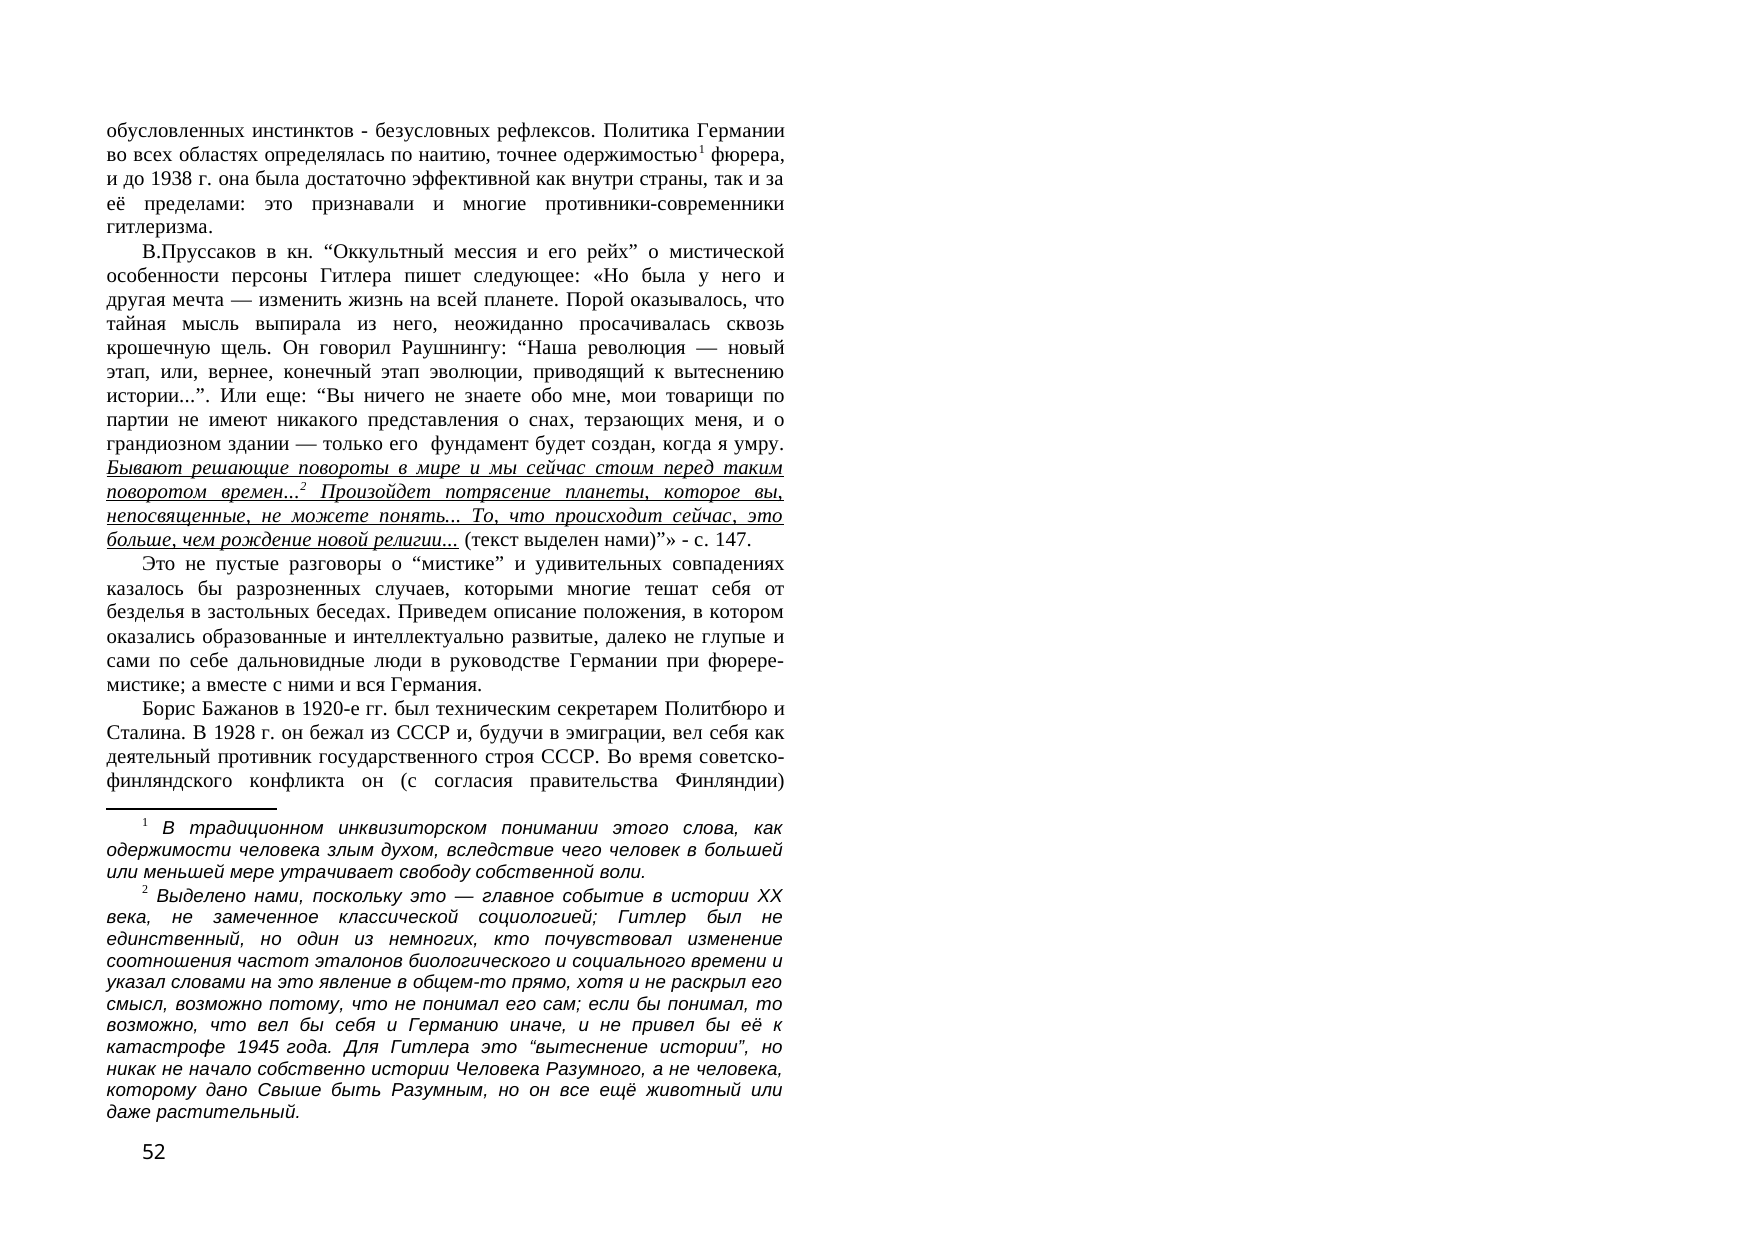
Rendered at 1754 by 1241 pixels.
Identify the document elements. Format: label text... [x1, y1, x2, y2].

text Это не пустые разговоры о “мистике” и удивительных совпадениях казалось бы разрозненных случаев, которыми многие тешат себя от безделья в застольных беседах. Приведем описание положения, в котором оказались образованные и интеллектуально развитые, далеко не глупые и сами по себе дальновидные люди в руководстве Германии при фюрере-мистике; а вместе с ними и вся Германия. [106, 551, 785, 696]
text обусловленных инстинктов - безусловных рефлексов. Политика Германии во всех областях определялась по наитию, точнее одержимостью фюрера, и до 1938 г. она была достаточно эффективной как внутри страны, так и за её пределами: это признавали и многие противники-современники гитлеризма. [106, 118, 785, 238]
text Выделено нами, поскольку это — главное событие в истории ХХ века, не замеченное классической социологией; Гитлер был не единственный, но один из немногих, кто почувствовал изменение соотношения частот эталонов биологического и социального времени и указал словами на это явление в общем-то прямо, хотя и не раскрыл его смысл, возможно потому, что не понимал его сам; если бы понимал, то возможно, что вел бы себя и Германию иначе, и не привел бы её к катастрофе 1945 года. Для Гитлера это “вытеснение истории”, но никак не начало собственно истории Человека Разумного, а не человека, которому дано Свыше быть Разумным, но он все ещё животный или даже растительный. [106, 882, 785, 1122]
text Борис Бажанов в 1920-е гг. был техническим секретарем Политбюро и Сталина. В 1928 г. он бежал из СССР и, будучи в эмиграции, вел себя как деятельный противник государственного строя СССР. Во время советско-финляндского конфликта он (с согласия правительства Финляндии) [106, 696, 785, 792]
text В традиционном инквизиторском понимании этого слова, как одержимости человека злым духом, вследствие чего человек в большей или меньшей мере утрачивает свободу собственной воли. [106, 815, 785, 882]
text В.Пруссаков в кн. “Оккультный мессия и его рейх” о мистической особенности персоны Гитлера пишет следующее: «Но была у него и другая мечта — изменить жизнь на всей планете. Порой оказывалось, что тайная мысль выпирала из него, неожиданно просачивалась сквозь крошечную щель. Он говорил Раушнингу: “Наша революция — новый этап, или, вернее, конечный этап эволюции, приводящий к вытеснению истории...”. Или еще: “Вы ничего не знаете обо мне, мои товарищи по партии не имеют никакого представления о снах, терзающих меня, и о грандиозном здании — только его фундамент будет создан, когда я умру. Бывают решающие повороты в мире и мы сейчас стоим перед таким поворотом времен... Произойдет потрясение планеты, которое вы, непосвященные, не можете понять... То, что происходит сейчас, это больше, чем рождение новой религии... (текст выделен нами)”» - с. 147. [106, 238, 785, 551]
